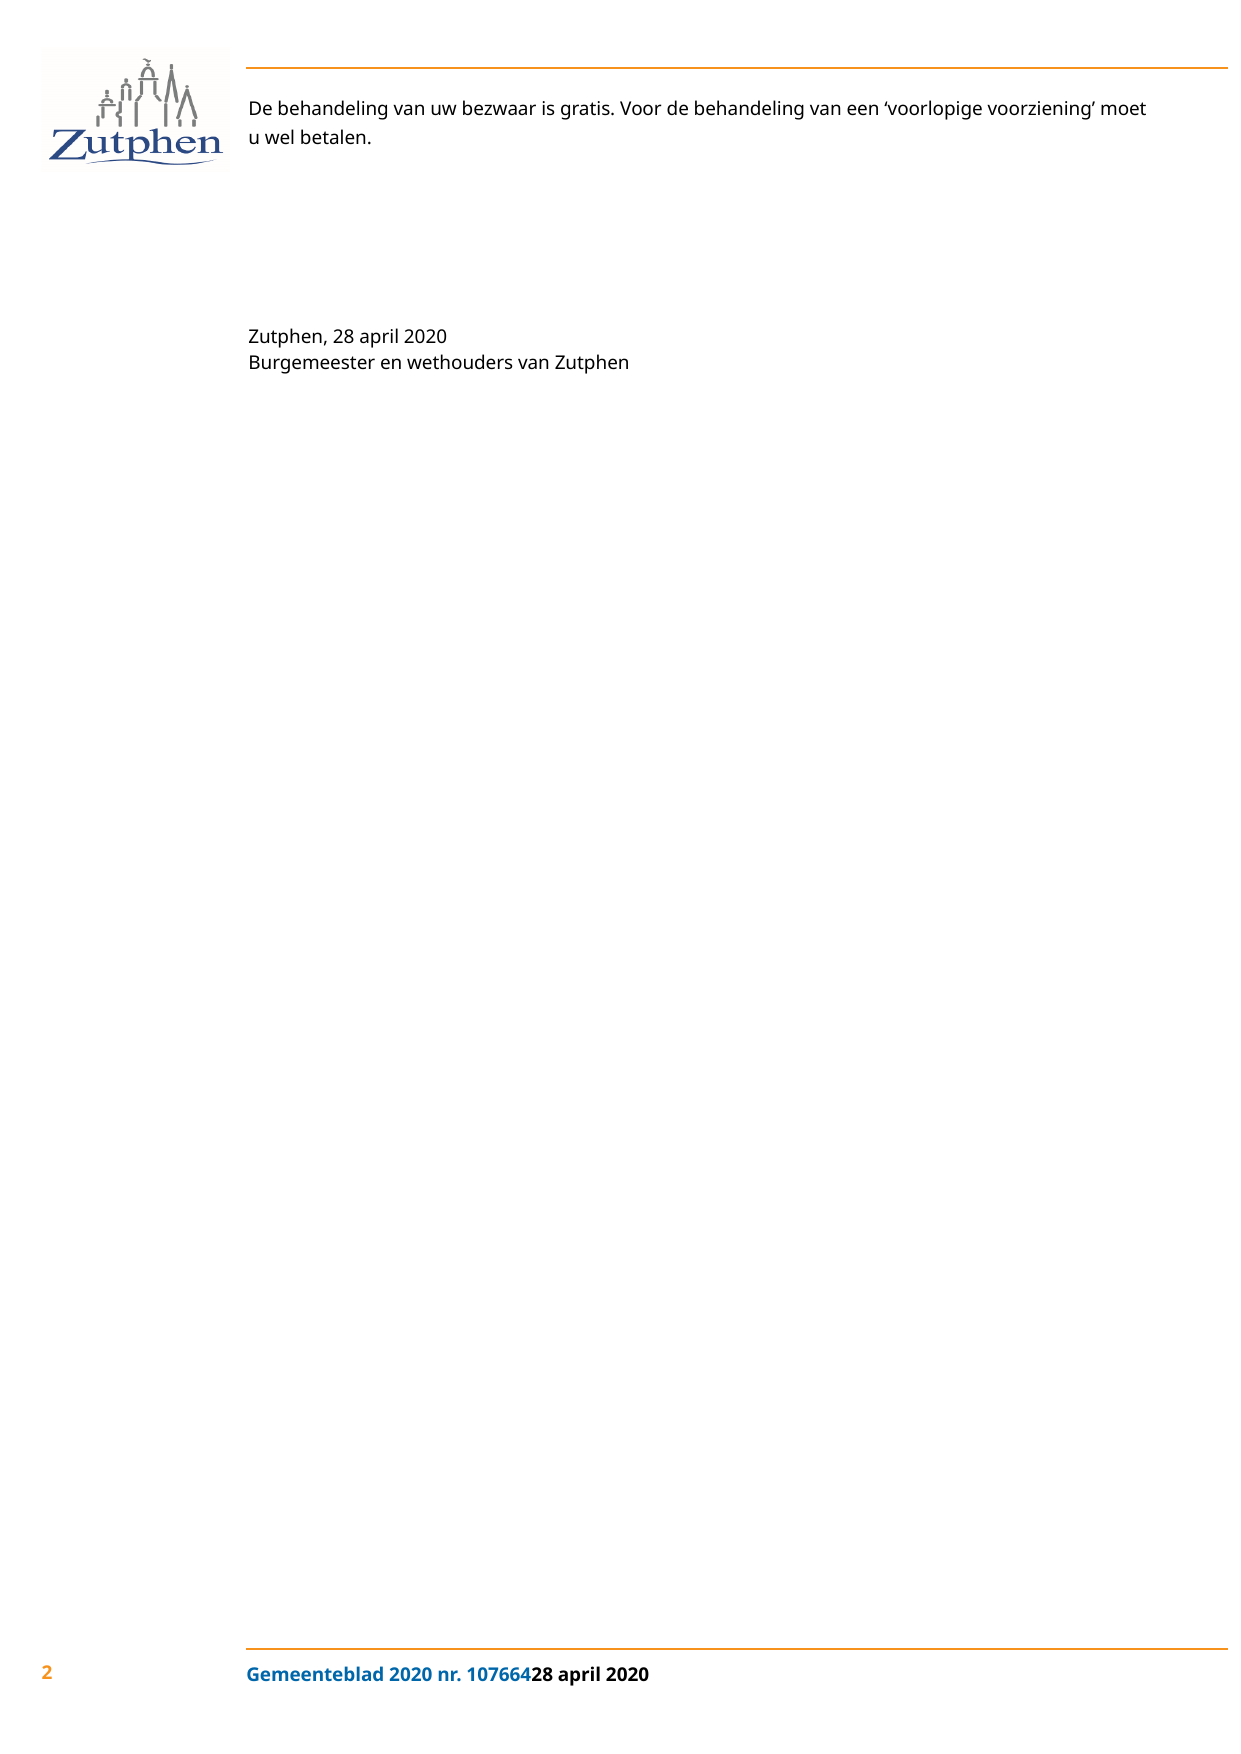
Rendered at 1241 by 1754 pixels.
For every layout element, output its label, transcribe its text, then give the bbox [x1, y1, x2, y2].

text De behandeling van uw bezwaar is gratis. Voor de behandeling van een ‘voorlopige voorziening’ moet u wel betalen. [248, 95, 1152, 150]
text Burgemeester en wethouders van Zutphen [248, 349, 1152, 375]
text Zutphen, 28 april 2020 [248, 323, 1152, 349]
picture [41, 47, 231, 172]
